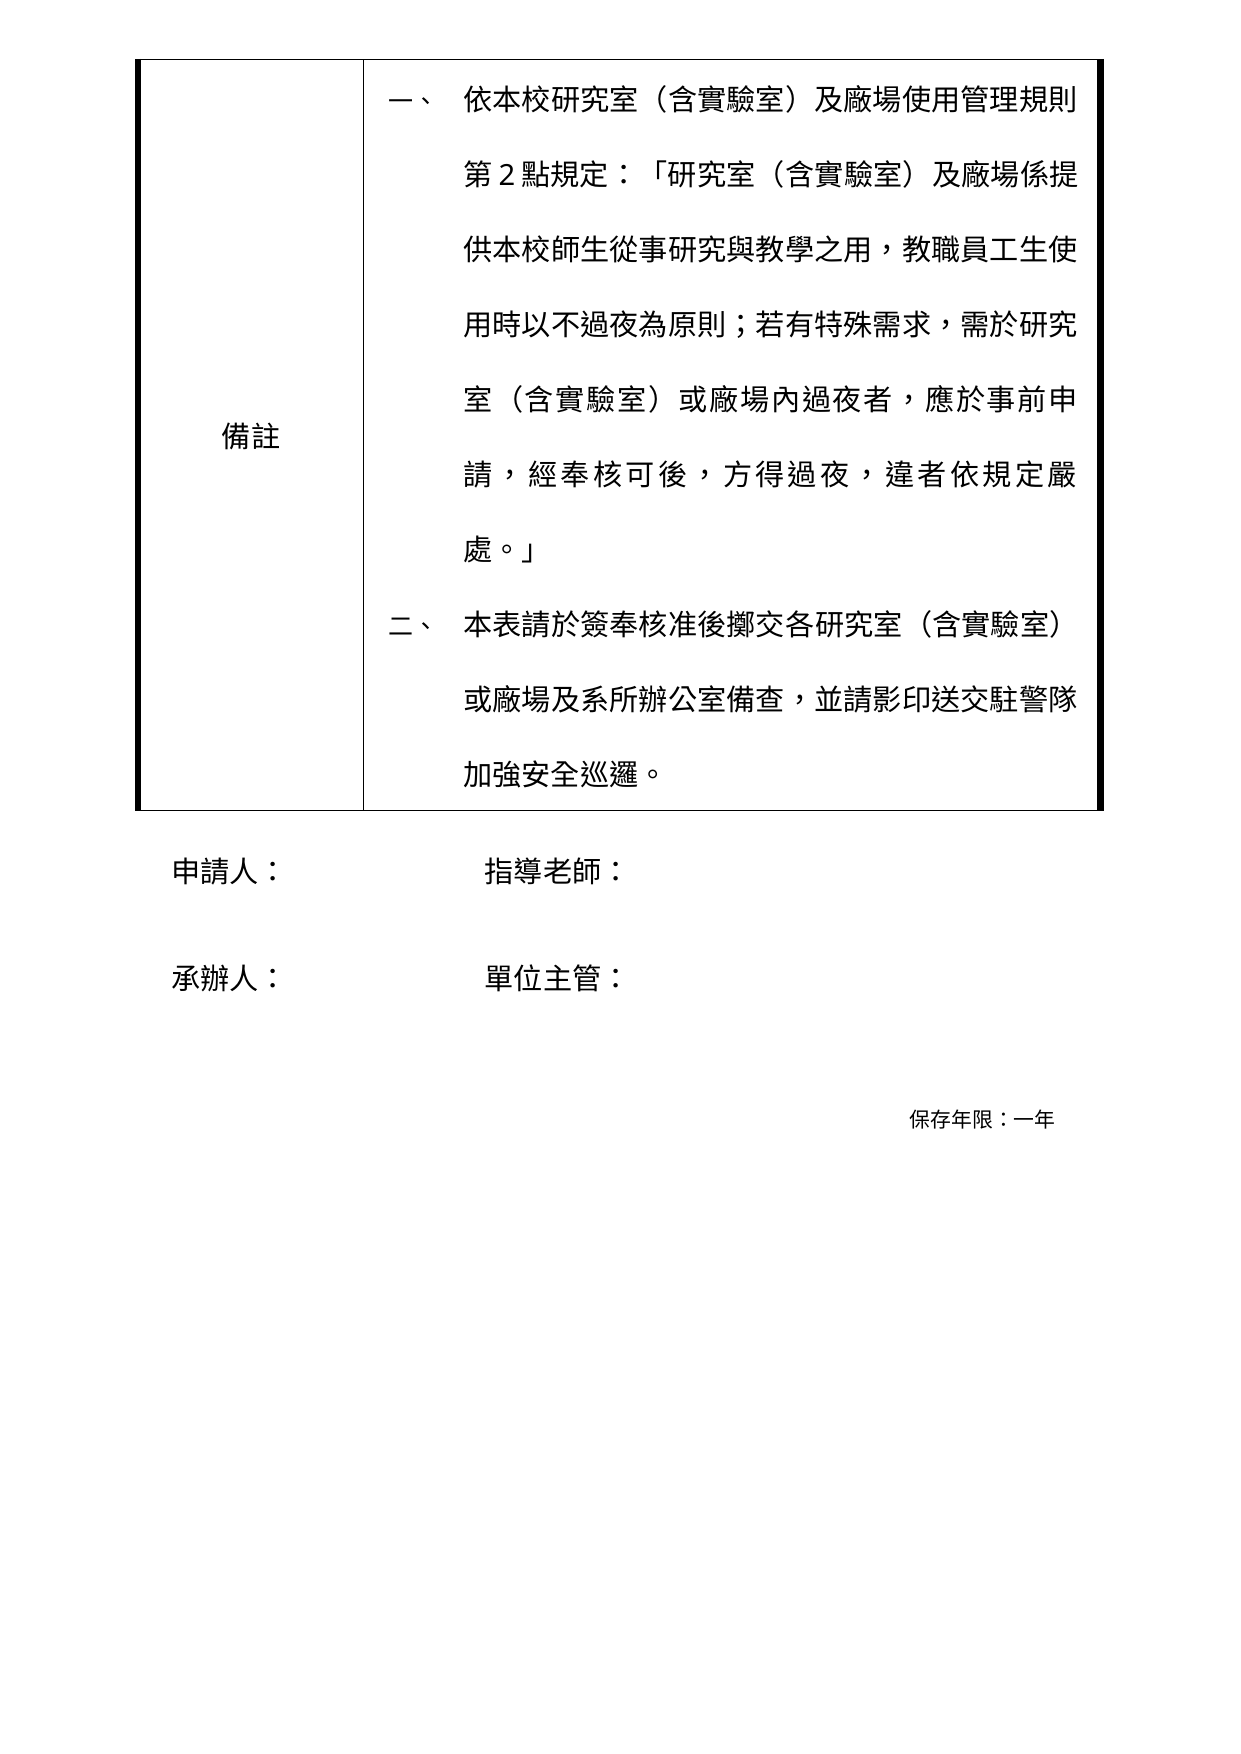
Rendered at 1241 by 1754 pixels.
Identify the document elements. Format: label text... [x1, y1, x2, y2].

table_cell 備註 [141, 60, 363, 810]
text 申請人： 指導老師： [171, 848, 1087, 891]
table_cell [1082, 60, 1097, 810]
table_cell 依本校研究室（含實驗室）及廠場使用管理規則第2點規定：「研究室（含實驗室）及廠場係提供本校師生從事研究與教學之用，教職員工生使用時以不過夜為原則；若有特殊需求，需於研究室（含實驗室）或廠場內過夜者，應於事前申請，經奉核可後，方得過夜，違者依規定嚴處。」 本表請於簽奉核准後擲交各研究室（含實驗室）或廠場及系所辦公室備查，並請影印送交駐警隊加強安全巡邏。 [364, 60, 1082, 810]
text 保存年限：一年 [909, 1103, 1070, 1133]
text 承辦人： 單位主管： [171, 955, 1087, 998]
